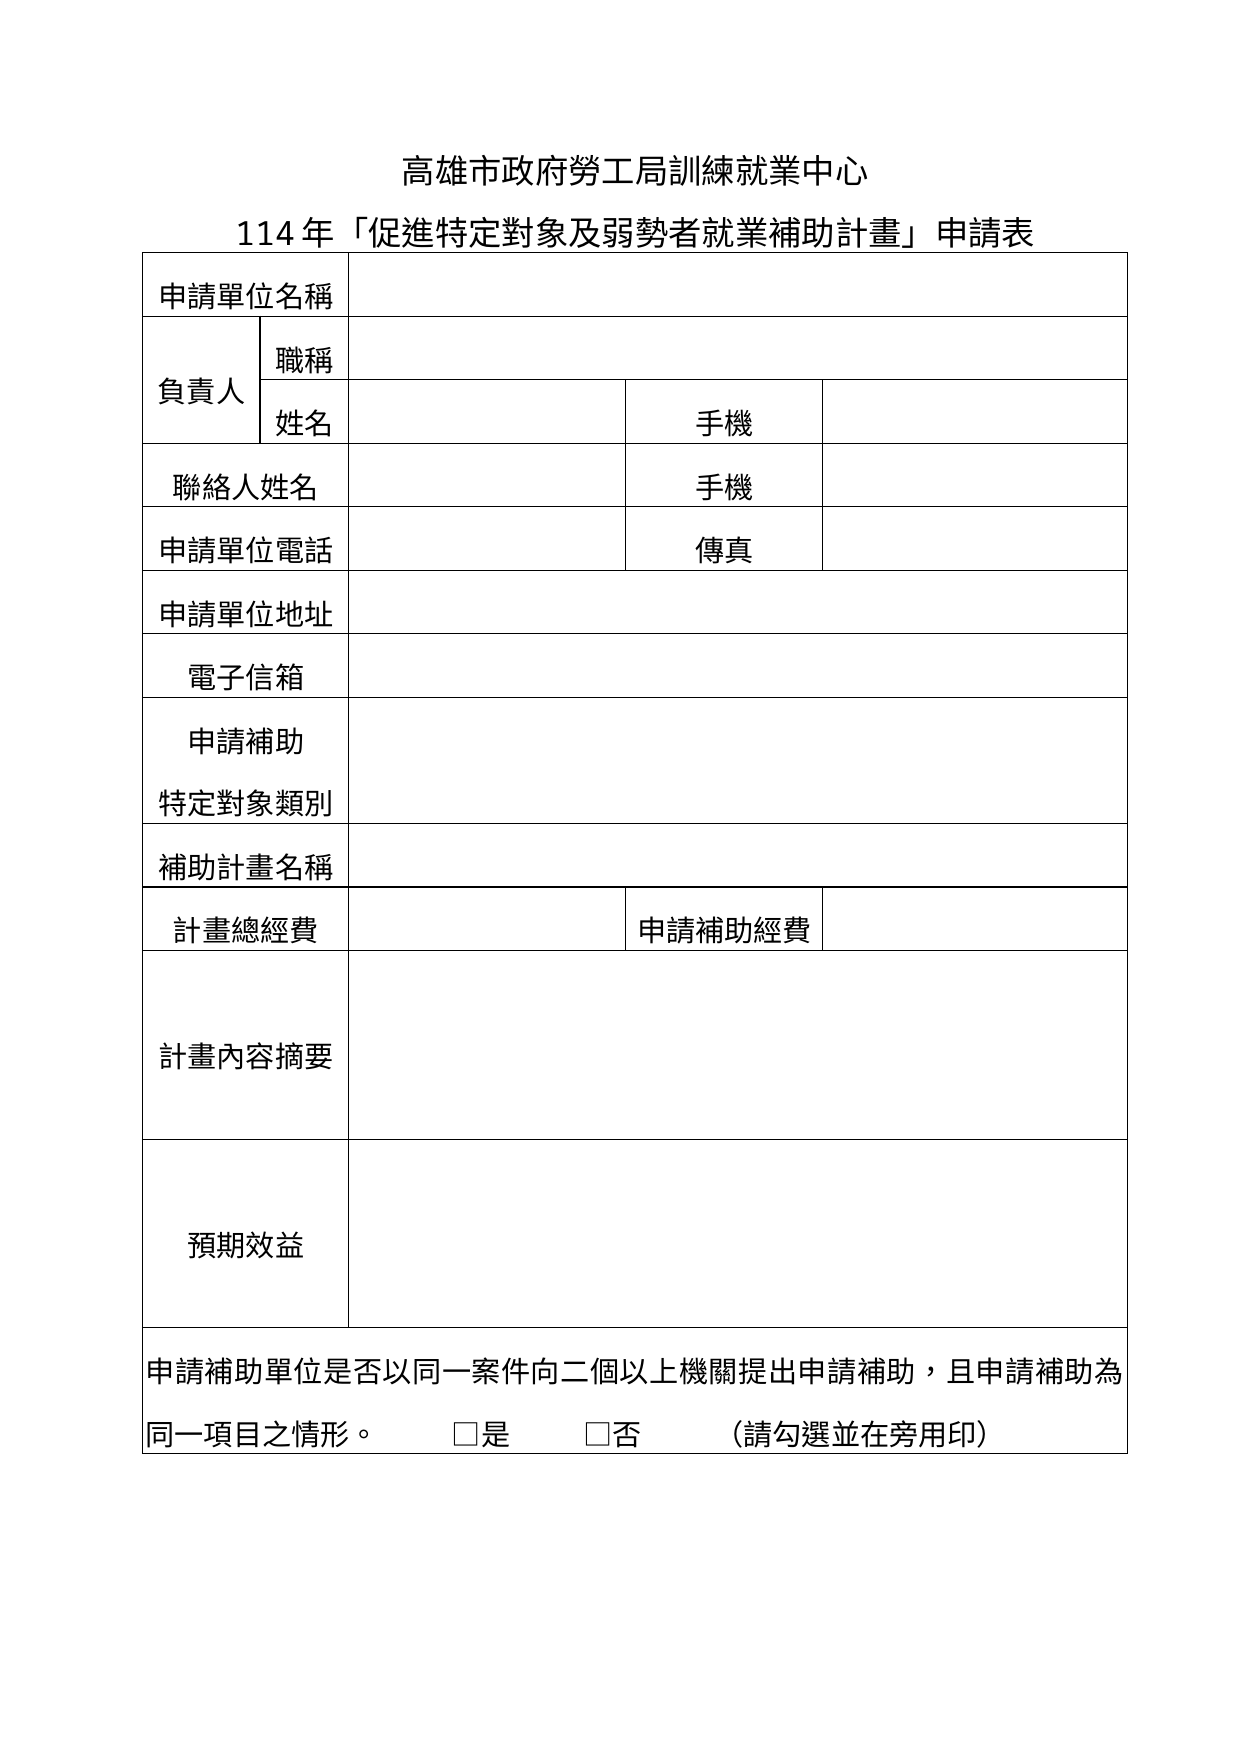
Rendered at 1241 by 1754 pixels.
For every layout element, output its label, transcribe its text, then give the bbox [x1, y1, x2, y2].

table_cell [349, 888, 625, 950]
table_cell 計畫內容摘要 [143, 951, 348, 1138]
table_cell [823, 444, 1127, 506]
table_cell [349, 634, 1127, 697]
table_cell [349, 571, 1127, 633]
table_cell [349, 824, 1127, 886]
table_cell 電子信箱 [143, 634, 348, 697]
table_cell [823, 507, 1127, 570]
table_cell [349, 317, 1127, 379]
table_cell 申請補助經費 [626, 888, 822, 950]
table_cell [823, 888, 1127, 950]
table_cell 手機 [626, 444, 822, 506]
table_cell 聯絡人姓名 [143, 444, 348, 506]
table_cell [823, 380, 1127, 443]
text 高雄市政府勞工局訓練就業中心 [148, 127, 1122, 189]
table_cell 申請單位電話 [143, 507, 348, 570]
table_cell [349, 1140, 1127, 1327]
table_header 申請單位名稱 [143, 253, 348, 316]
table_cell 負責人 [143, 317, 259, 443]
table_cell 申請補助 特定對象類別 [143, 698, 348, 823]
table_cell 姓名 [261, 380, 348, 443]
table_cell [349, 380, 625, 443]
table_cell 職稱 [261, 317, 348, 379]
table_cell [349, 444, 625, 506]
table_cell 補助計畫名稱 [143, 824, 348, 886]
text 114年「促進特定對象及弱勢者就業補助計畫」申請表 [148, 189, 1122, 252]
table_cell 傳真 [626, 507, 822, 570]
table_cell 申請補助單位是否以同一案件向二個以上機關提出申請補助，且申請補助為同一項目之情形。 □是 □否 （請勾選並在旁用印） [143, 1328, 1127, 1453]
table_cell 計畫總經費 [143, 888, 348, 950]
table_cell [349, 507, 625, 570]
table_cell [349, 698, 1127, 823]
table_cell 申請單位地址 [143, 571, 348, 633]
table_cell 手機 [626, 380, 822, 443]
table_cell [349, 951, 1127, 1138]
table_cell 預期效益 [143, 1140, 348, 1327]
table_header [349, 253, 1127, 316]
